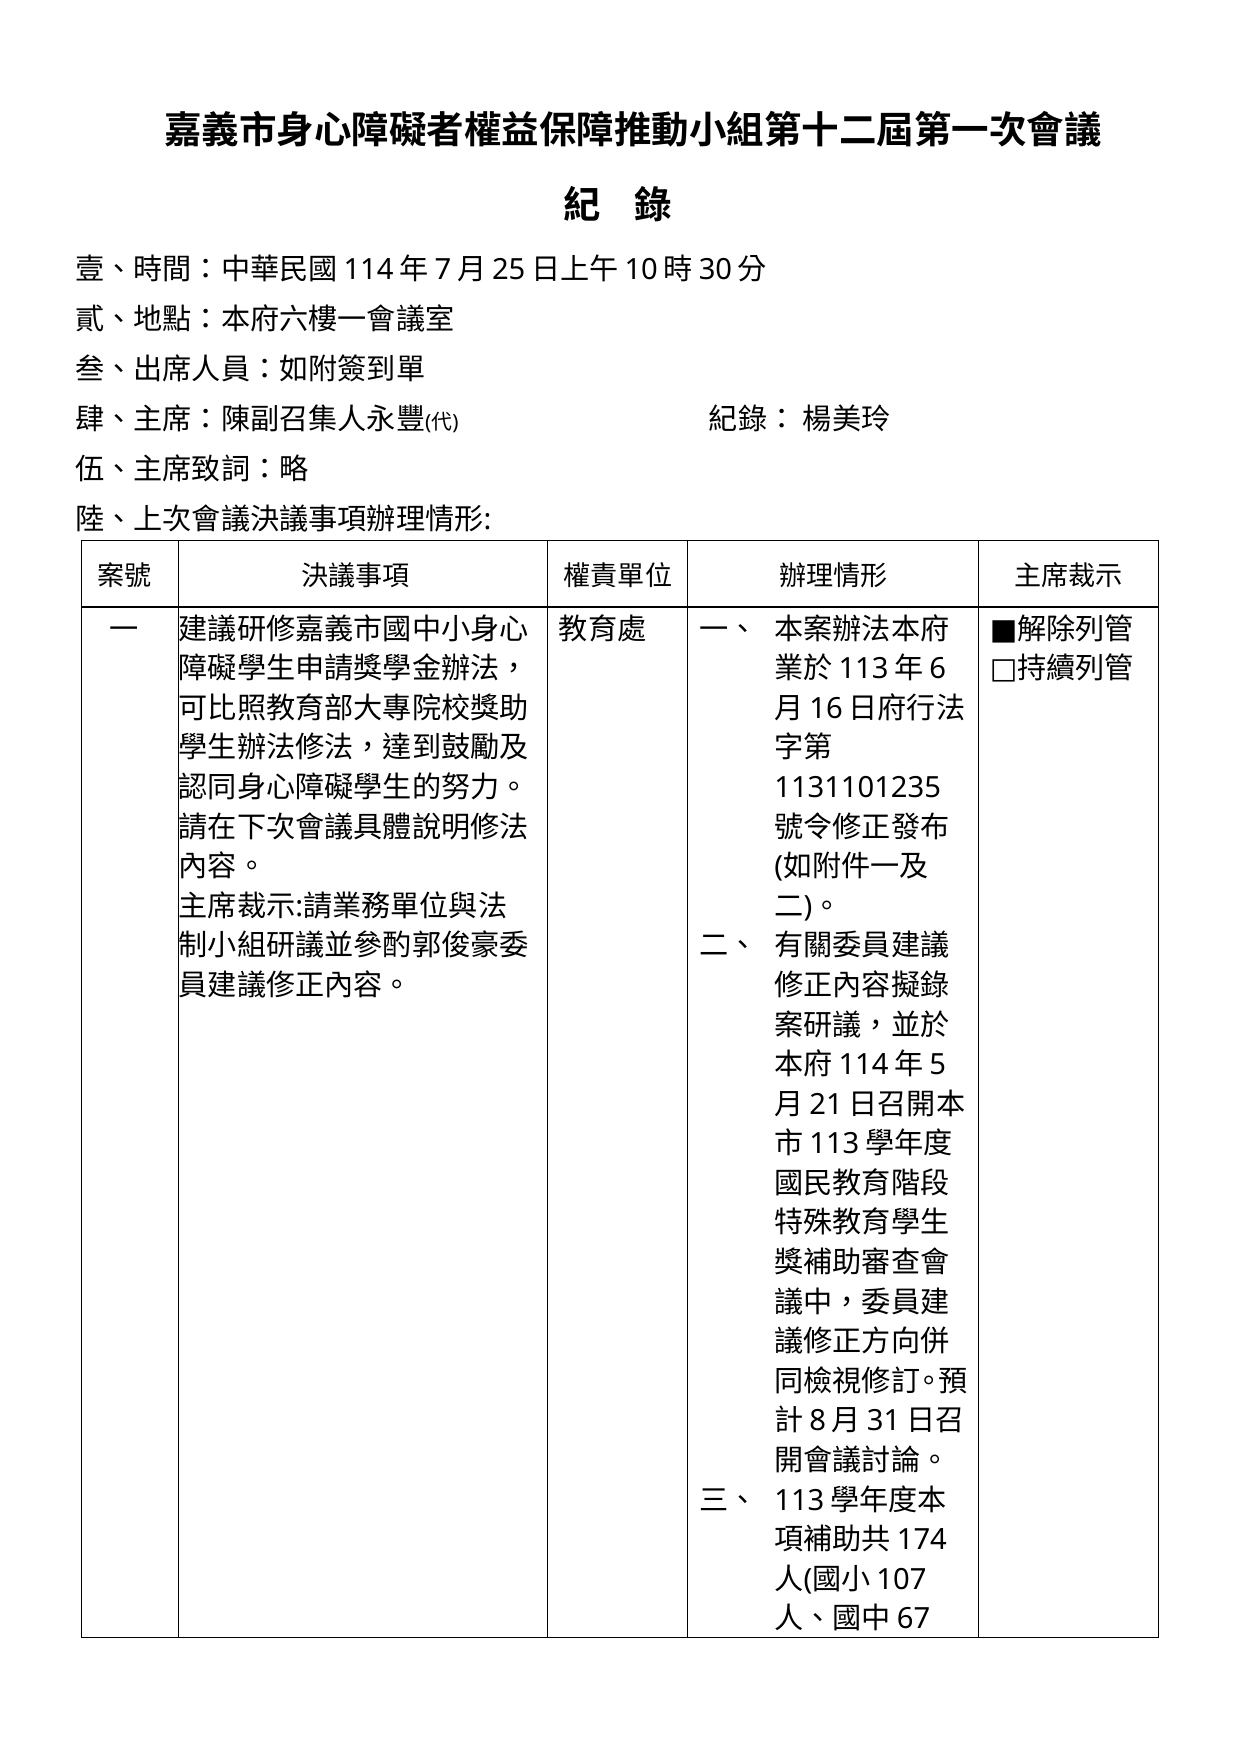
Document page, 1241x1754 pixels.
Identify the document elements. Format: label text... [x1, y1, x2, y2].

table_header 案號 [82, 541, 178, 606]
text 伍、主席致詞：略 [75, 439, 1165, 489]
table_header 辦理情形 [688, 541, 978, 606]
table_cell 建議研修嘉義市國中小身心障礙學生申請獎學金辦法，可比照教育部大專院校獎助學生辦法修法，達到鼓勵及認同身心障礙學生的努力。請在下次會議具體說明修法內容。 主席裁示:請業務單位與法制小組研議並參酌郭俊豪委員建議俢正內容。 [179, 608, 547, 1637]
table_cell ■解除列管 □持續列管 [979, 608, 1158, 1637]
table_header 權責單位 [548, 541, 687, 606]
table_cell 本案辦法本府業於113年6月16日府行法字第1131101235號令修正發布(如附件一及二)。 有關委員建議修正內容擬錄案研議，並於本府114年5月21日召開本市113學年度國民教育階段特殊教育學生獎補助審查會議中，委員建議修正方向併同檢視修訂。預計8月31日召開會議討論。 113學年度本項補助共174人(國小107人、國中67 [688, 608, 978, 1637]
text 嘉義市身心障礙者權益保障推動小組第十二屆第一次會議 [75, 89, 1190, 164]
text 貳、地點：本府六樓一會議室 [75, 289, 1165, 339]
table_header 主席裁示 [979, 541, 1158, 606]
table_cell 教育處 [548, 608, 687, 1637]
text 壹、時間：中華民國114年7月25日上午10時30分 [75, 239, 1165, 289]
text 叁、出席人員：如附簽到單 [75, 339, 1165, 389]
table_header 決議事項 [179, 541, 547, 606]
text 紀 錄 [46, 164, 1190, 239]
text 肆、主席：陳副召集人永豐(代) 紀錄： 楊美玲 [75, 389, 1165, 439]
text 陸、上次會議決議事項辦理情形: [75, 489, 1165, 539]
table_cell 一 [82, 608, 178, 1637]
